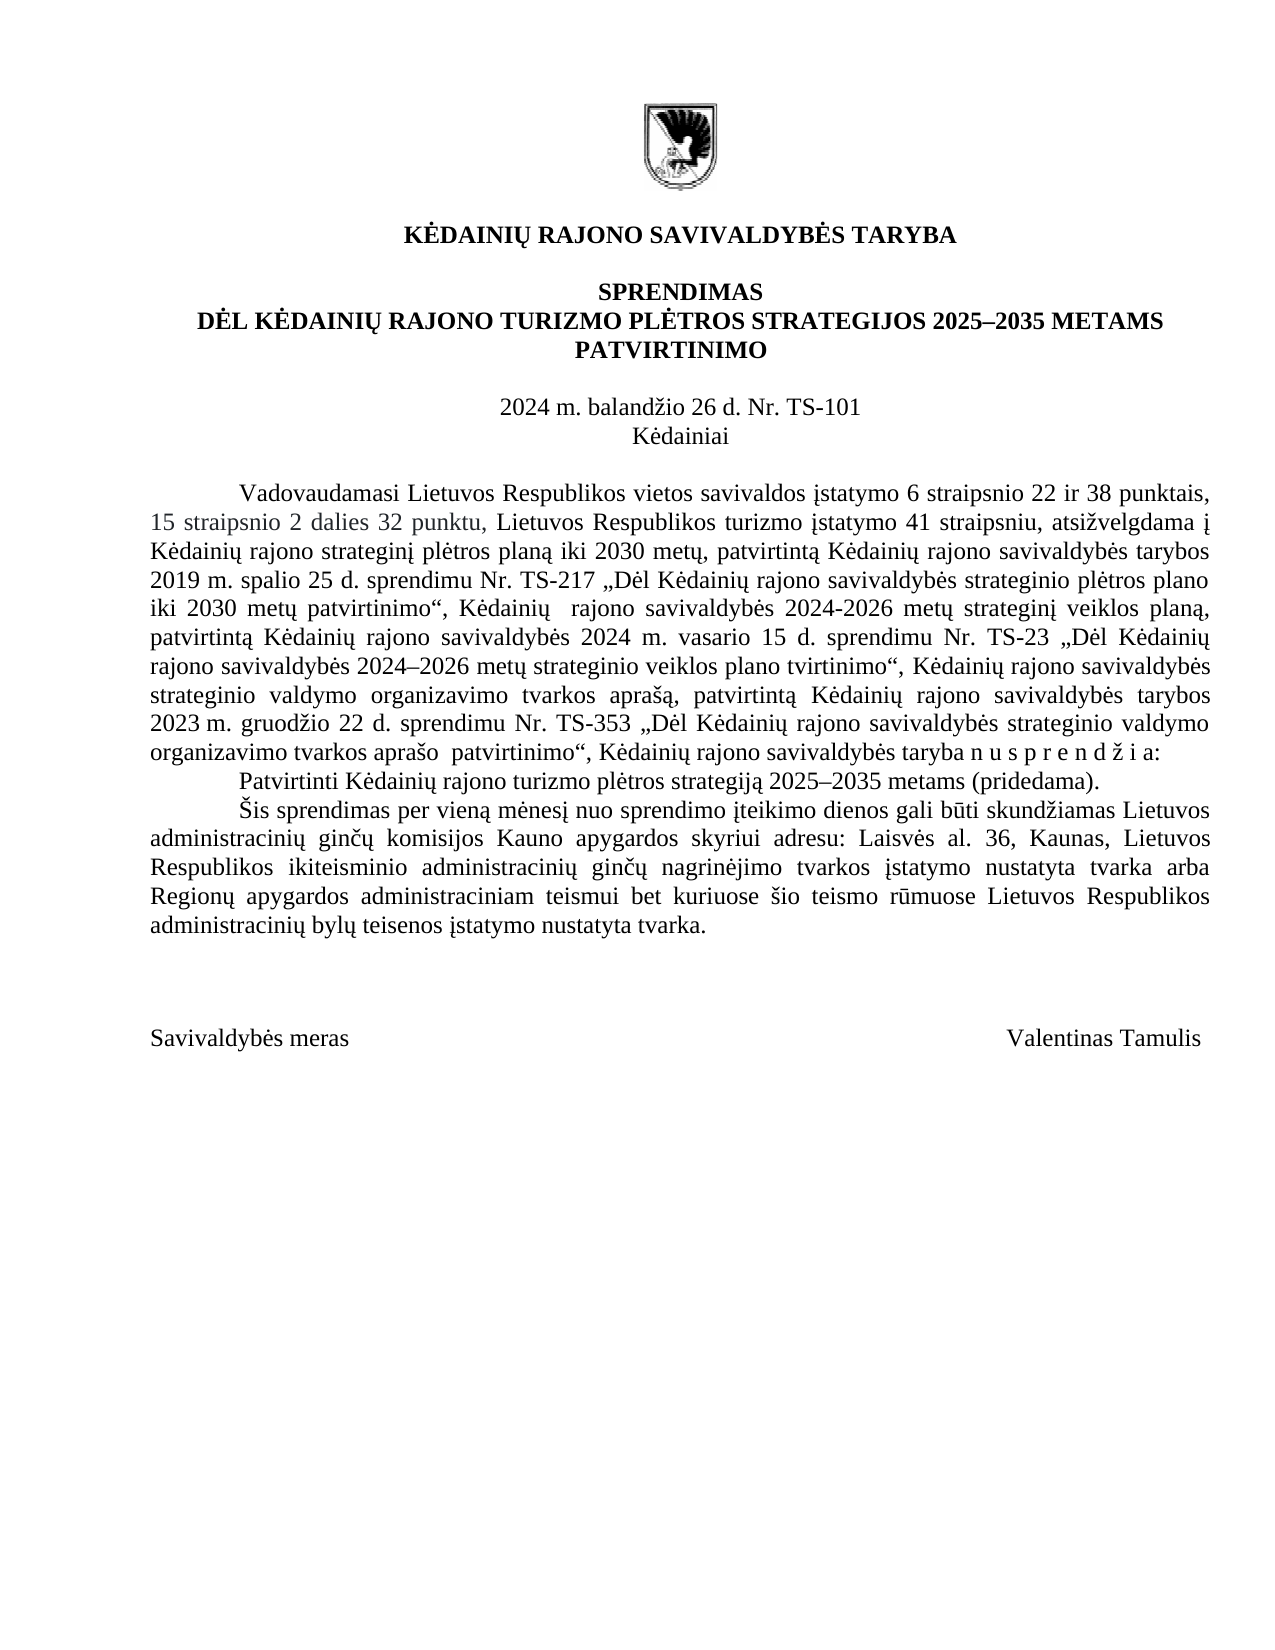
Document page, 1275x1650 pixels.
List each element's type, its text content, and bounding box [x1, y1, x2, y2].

text Patvirtinti Kėdainių rajono turizmo plėtros strategiją 2025–2035 metams (pridedama). [150, 766, 1211, 795]
text Vadovaudamasi Lietuvos Respublikos vietos savivaldos įstatymo 6 straipsnio 22 ir 38 punktais, 15 straipsnio 2 dalies 32 punktu, Lietuvos Respublikos turizmo įstatymo 41 straipsniu, atsižvelgdama į Kėdainių rajono strateginį plėtros planą iki 2030 metų, patvirtintą Kėdainių rajono savivaldybės tarybos 2019 m. spalio 25 d. sprendimu Nr. TS-217 „Dėl Kėdainių rajono savivaldybės strateginio plėtros plano iki 2030 metų patvirtinimo“, Kėdainių rajono savivaldybės 2024-2026 metų strateginį veiklos planą, patvirtintą Kėdainių rajono savivaldybės 2024 m. vasario 15 d. sprendimu Nr. TS-23 „Dėl Kėdainių rajono savivaldybės 2024–2026 metų strateginio veiklos plano tvirtinimo“, Kėdainių rajono savivaldybės strateginio valdymo organizavimo tvarkos aprašą, patvirtintą Kėdainių rajono savivaldybės tarybos 2023 m. gruodžio 22 d. sprendimu Nr. TS-353 „Dėl Kėdainių rajono savivaldybės strateginio valdymo organizavimo tvarkos aprašo patvirtinimo“, Kėdainių rajono savivaldybės taryba n u s p r e n d ž i a: [150, 478, 1211, 766]
text KĖDAINIŲ RAJONO SAVIVALDYBĖS TARYBA [150, 220, 1211, 248]
text 2024 m. balandžio 26 d. Nr. TS-101 [150, 392, 1211, 421]
text DĖL KĖDAINIŲ RAJONO TURIZMO PLĖTROS STRATEGIJOS 2025–2035 METAMS PATVIRTINIMO [150, 306, 1211, 363]
text Savivaldybės meras Valentinas Tamulis [150, 1023, 1211, 1052]
text SPRENDIMAS [150, 277, 1211, 306]
text Šis sprendimas per vieną mėnesį nuo sprendimo įteikimo dienos gali būti skundžiamas Lietuvos administracinių ginčų komisijos Kauno apygardos skyriui adresu: Laisvės al. 36, Kaunas, Lietuvos Respublikos ikiteisminio administracinių ginčų nagrinėjimo tvarkos įstatymo nustatyta tvarka arba Regionų apygardos administraciniam teismui bet kuriuose šio teismo rūmuose Lietuvos Respublikos administracinių bylų teisenos įstatymo nustatyta tvarka. [150, 795, 1211, 938]
text Kėdainiai [150, 421, 1211, 450]
